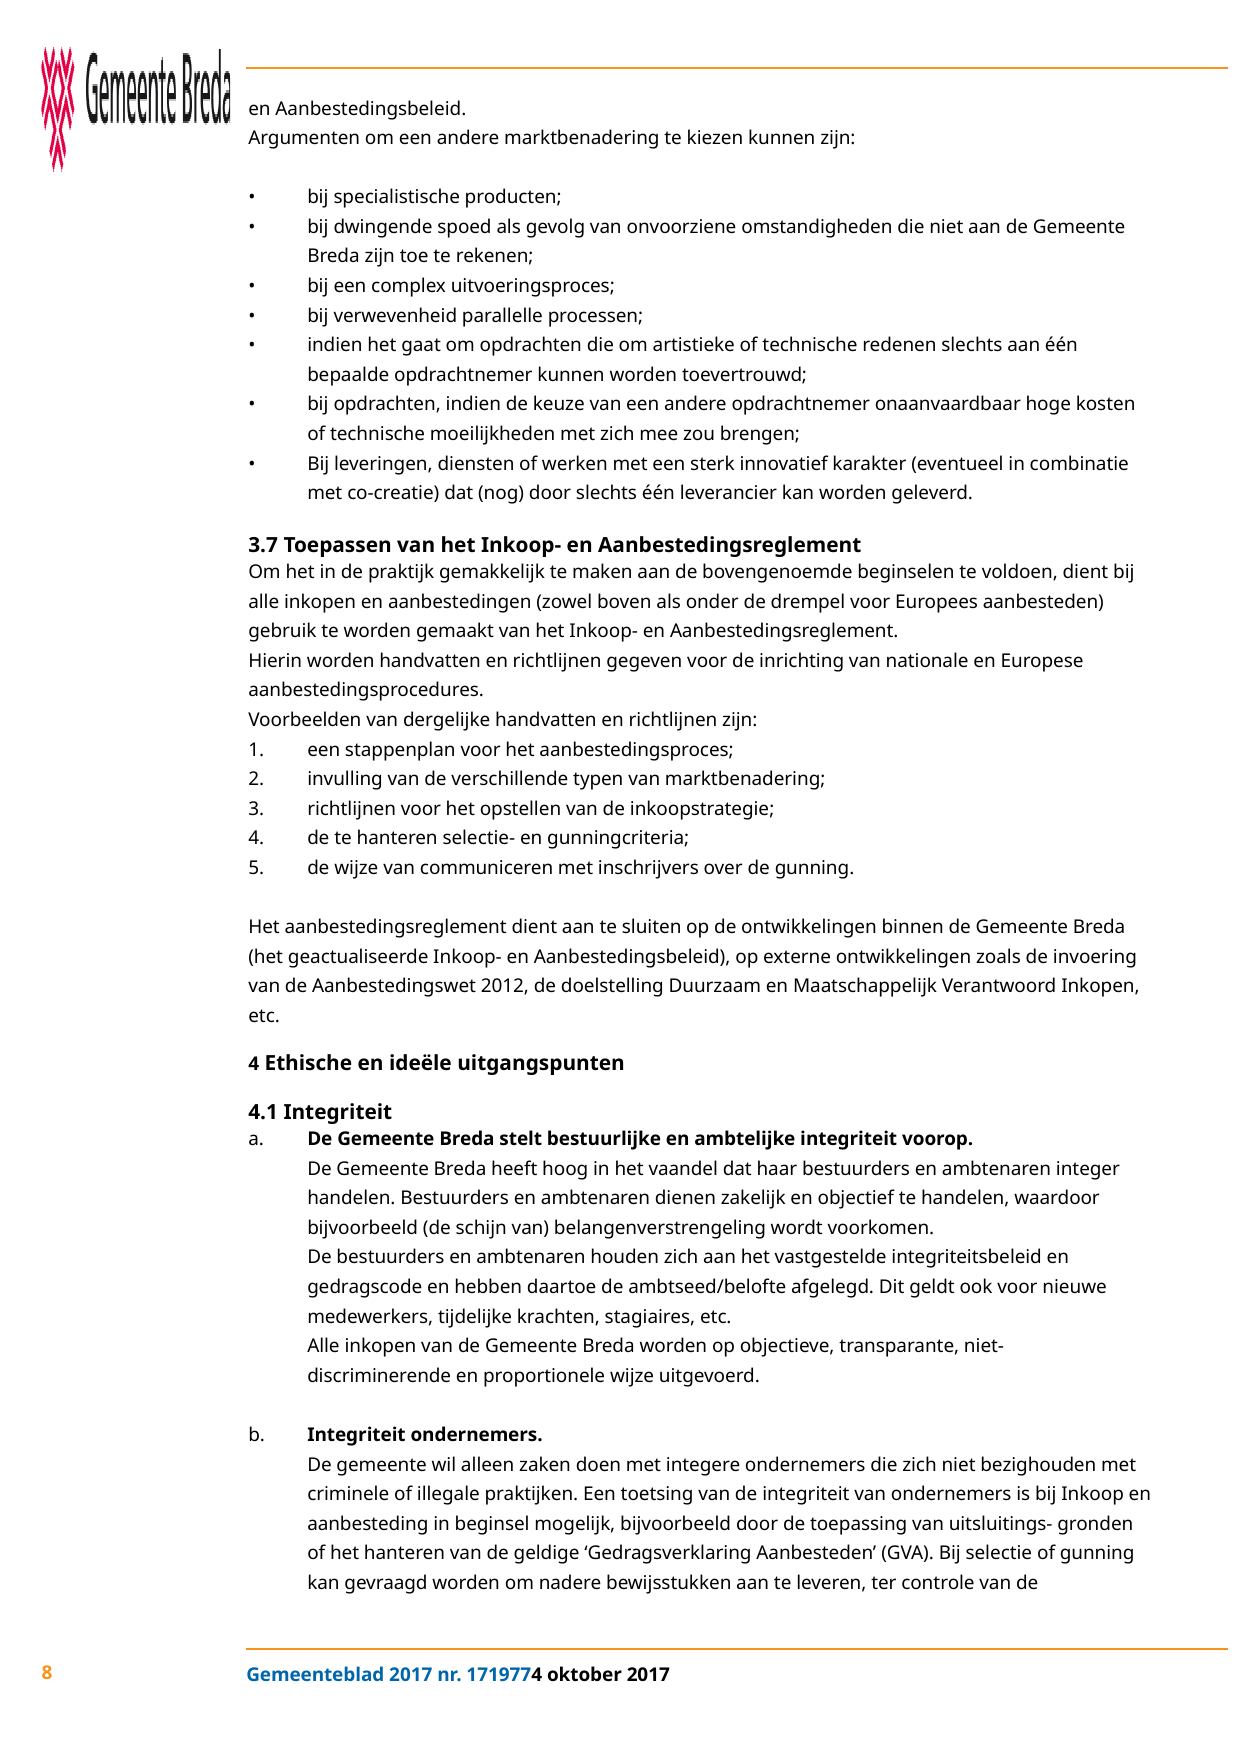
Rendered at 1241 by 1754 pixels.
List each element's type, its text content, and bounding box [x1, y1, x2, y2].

text Voorbeelden van dergelijke handvatten en richtlijnen zijn: [248, 706, 1152, 732]
list richtlijnen voor het opstellen van de inkoopstrategie; [248, 795, 1152, 821]
text Hierin worden handvatten en richtlijnen gegeven voor de inrichting van nationale en Europese aanbestedingsprocedures. [248, 647, 1152, 702]
list bij specialistische producten; [248, 183, 1152, 209]
list bij opdrachten, indien de keuze van een andere opdrachtnemer onaanvaardbaar hoge kosten of technische moeilijkheden met zich mee zou brengen; [248, 391, 1152, 446]
list een stappenplan voor het aanbestedingsproces; [248, 736, 1152, 761]
list Alle inkopen van de Gemeente Breda worden op objectieve, transparante, niet- discriminerende en proportionele wijze uitgevoerd. [248, 1332, 1152, 1388]
list bij dwingende spoed als gevolg van onvoorziene omstandigheden die niet aan de Gemeente Breda zijn toe te rekenen; [248, 213, 1152, 268]
text en Aanbestedingsbeleid. [248, 95, 1152, 121]
list Integriteit ondernemers. [248, 1421, 1152, 1447]
list bij verwevenheid parallelle processen; [248, 302, 1152, 328]
text Om het in de praktijk gemakkelijk te maken aan de bovengenoemde beginselen te voldoen, dient bij alle inkopen en aanbestedingen (zowel boven als onder de drempel voor Europees aanbesteden) gebruik te worden gemaakt van het Inkoop- en Aanbestedingsreglement. [248, 558, 1152, 643]
list invulling van de verschillende typen van marktbenadering; [248, 765, 1152, 791]
list de te hanteren selectie- en gunningcriteria; [248, 824, 1152, 850]
list De Gemeente Breda stelt bestuurlijke en ambtelijke integriteit voorop. [248, 1125, 1152, 1151]
text 4 Ethische en ideële uitgangspunten [248, 1048, 1152, 1076]
list de wijze van communiceren met inschrijvers over de gunning. [248, 854, 1152, 880]
picture [41, 47, 231, 172]
list Bij leveringen, diensten of werken met een sterk innovatief karakter (eventueel in combinatie met co-creatie) dat (nog) door slechts één leverancier kan worden geleverd. [248, 450, 1152, 505]
text 3.7 Toepassen van het Inkoop- en Aanbestedingsreglement [248, 530, 1152, 558]
text Argumenten om een andere marktbenadering te kiezen kunnen zijn: [248, 124, 1152, 150]
list De bestuurders en ambtenaren houden zich aan het vastgestelde integriteitsbeleid en gedragscode en hebben daartoe de ambtseed/belofte afgelegd. Dit geldt ook voor nieuwe medewerkers, tijdelijke krachten, stagiaires, etc. [248, 1244, 1152, 1328]
list De gemeente wil alleen zaken doen met integere ondernemers die zich niet bezighouden met criminele of illegale praktijken. Een toetsing van de integriteit van ondernemers is bij Inkoop en aanbesteding in beginsel mogelijk, bijvoorbeeld door de toepassing van uitsluitings- gronden of het hanteren van de geldige ‘Gedragsverklaring Aanbesteden’ (GVA). Bij selectie of gunning kan gevraagd worden om nadere bewijsstukken aan te leveren, ter controle van de [248, 1451, 1152, 1595]
list De Gemeente Breda heeft hoog in het vaandel dat haar bestuurders en ambtenaren integer handelen. Bestuurders en ambtenaren dienen zakelijk en objectief te handelen, waardoor bijvoorbeeld (de schijn van) belangenverstrengeling wordt voorkomen. [248, 1155, 1152, 1240]
list bij een complex uitvoeringsproces; [248, 272, 1152, 298]
list indien het gaat om opdrachten die om artistieke of technische redenen slechts aan één bepaalde opdrachtnemer kunnen worden toevertrouwd; [248, 331, 1152, 387]
text 4.1 Integriteit [248, 1097, 1152, 1125]
text Het aanbestedingsreglement dient aan te sluiten op de ontwikkelingen binnen de Gemeente Breda (het geactualiseerde Inkoop- en Aanbestedingsbeleid), op externe ontwikkelingen zoals de invoering van de Aanbestedingswet 2012, de doelstelling Duurzaam en Maatschappelijk Verantwoord Inkopen, etc. [248, 913, 1152, 1028]
